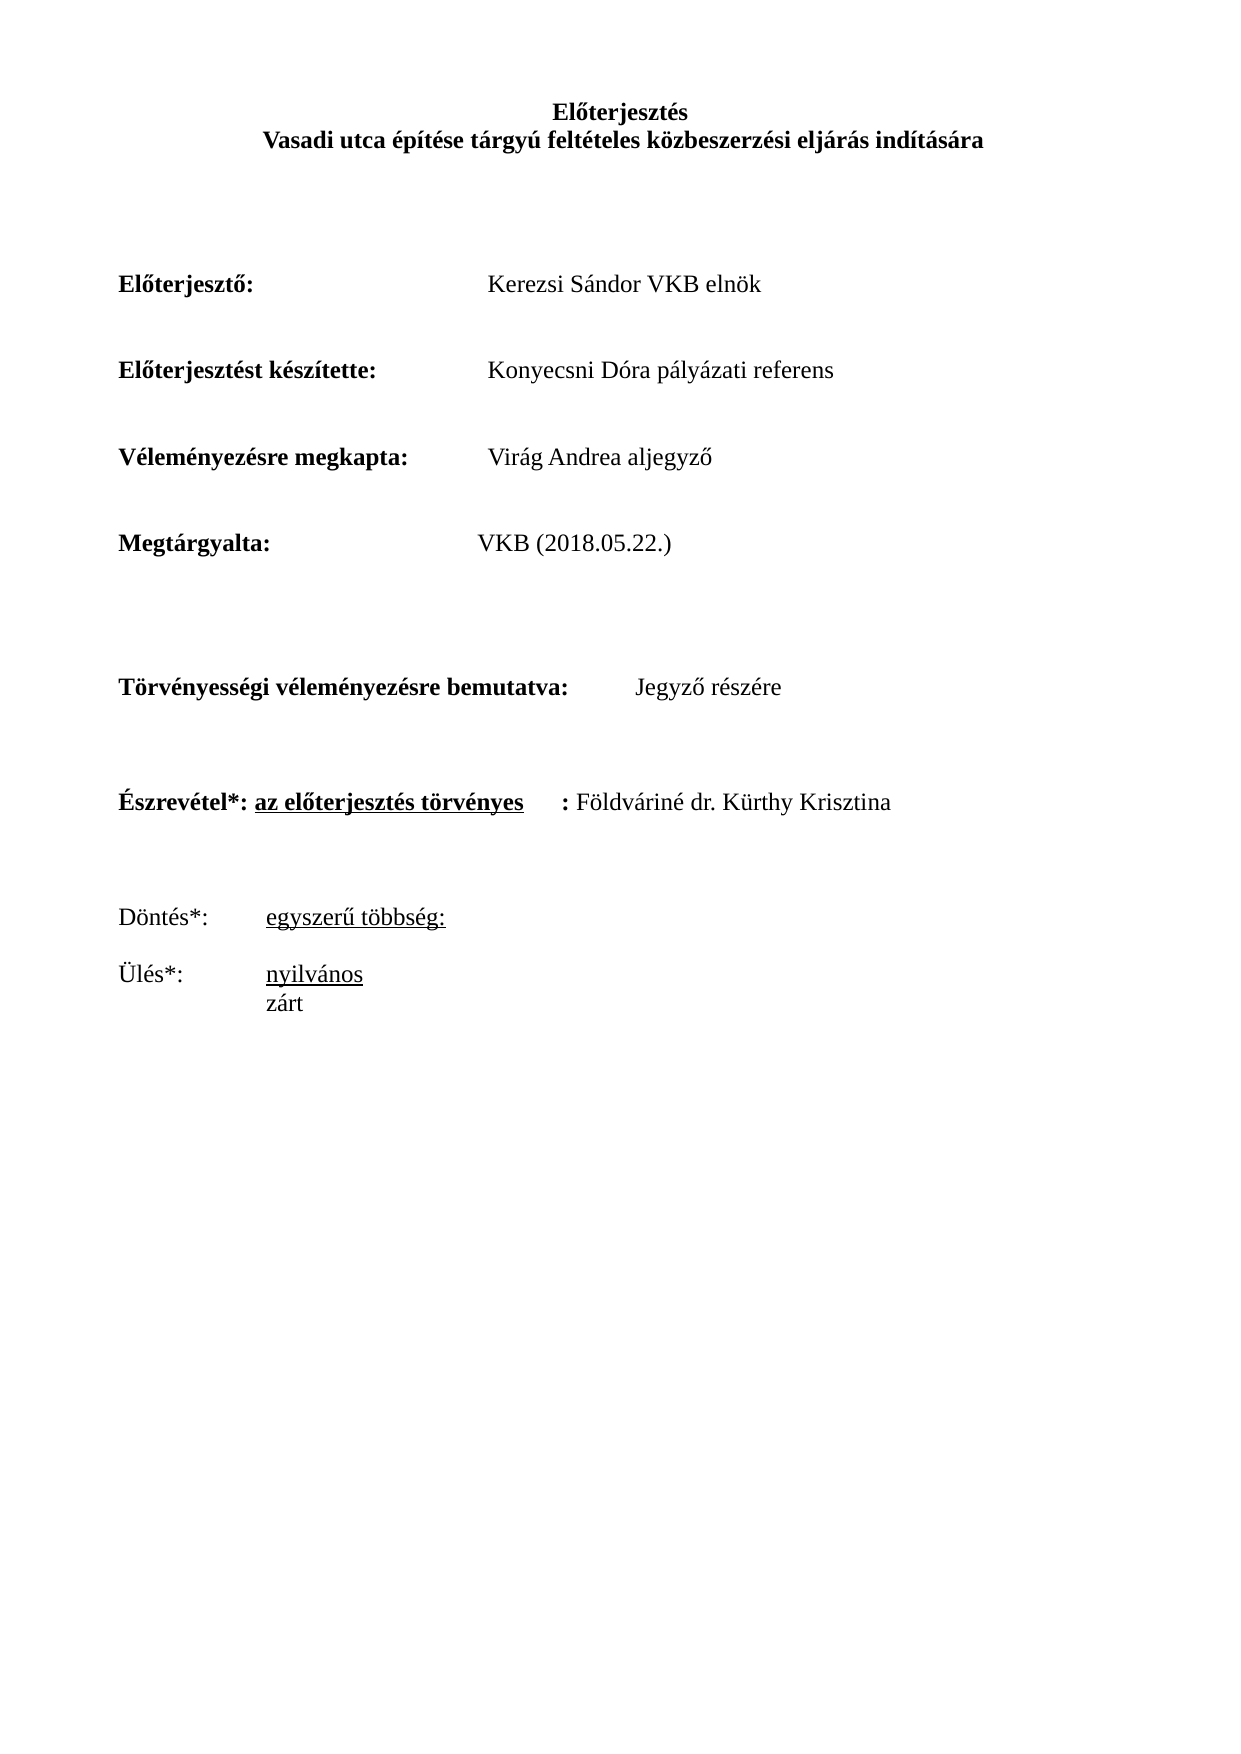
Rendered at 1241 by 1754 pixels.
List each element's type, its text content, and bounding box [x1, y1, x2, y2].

text Törvényességi véleményezésre bemutatva: Jegyző részére [118, 672, 1122, 700]
text Észrevétel*: az előterjesztés törvényes : Földváriné dr. Kürthy Krisztina [118, 787, 1122, 815]
text Előterjesztő: Kerezsi Sándor VKB elnök [118, 269, 1122, 298]
text Véleményezésre megkapta: Virág Andrea aljegyző [118, 442, 1122, 470]
text Ülés*: nyilvános [118, 959, 1122, 988]
text Megtárgyalta: VKB (2018.05.22.) [118, 528, 1122, 557]
text Előterjesztést készítette: Konyecsni Dóra pályázati referens [118, 355, 1122, 384]
text Előterjesztés [118, 97, 1122, 125]
text Döntés*: egyszerű többség: [118, 902, 1122, 930]
text zárt [118, 988, 1122, 1017]
text Vasadi utca építése tárgyú feltételes közbeszerzési eljárás indítására [118, 125, 1122, 154]
